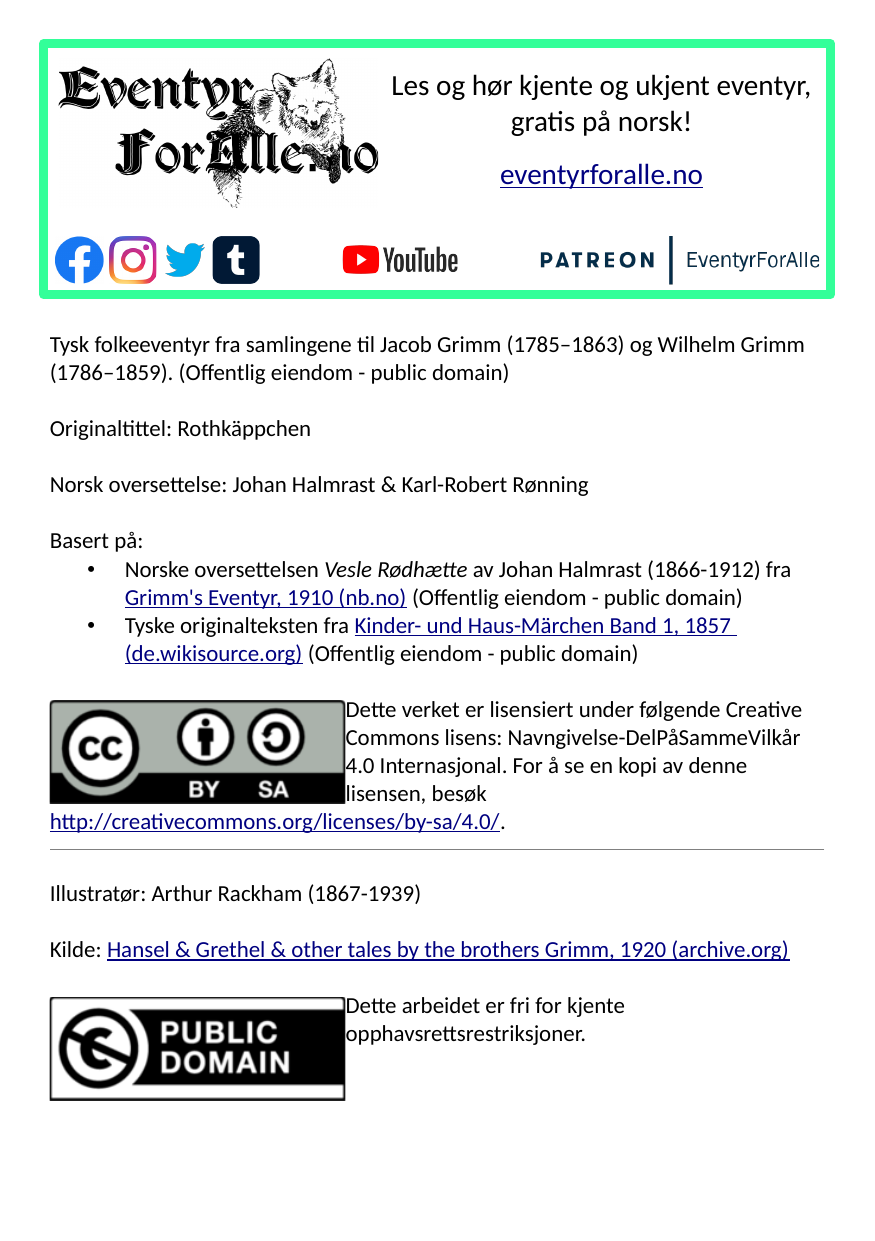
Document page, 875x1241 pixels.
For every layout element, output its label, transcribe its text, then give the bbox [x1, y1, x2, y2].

picture [540, 233, 820, 287]
text Les og hør kjente og ukjent eventyr, gratis på norsk! [379, 67, 824, 138]
text Dette verket er lisensiert under følgende Creative Commons lisens: Navngivelse-DelPåSammeVilkår 4.0 Internasjonal. For å se en kopi av denne lisensen, besøk http://creativecommons.org/licenses/by-sa/4.0/. [49, 695, 824, 835]
text Kilde: Hansel & Grethel & other tales by the brothers Grimm, 1920 (archive.org) [49, 935, 824, 963]
text Tysk folkeeventyr fra samlingene til Jacob Grimm (1785–1863) og Wilhelm Grimm (1786–1859). (Offentlig eiendom - public domain) [49, 331, 824, 387]
text Basert på: [49, 527, 824, 555]
picture [58, 58, 379, 208]
text Illustratør: Arthur Rackham (1867-1939) [49, 879, 824, 907]
picture [161, 236, 208, 284]
picture [212, 236, 260, 284]
list Norske oversettelsen Vesle Rødhætte av Johan Halmrast (1866-1912) fra Grimm's Eventyr, 1910 (nb.no) (Offentlig eiendom - public domain) [87, 555, 824, 611]
text eventyrforalle.no [379, 156, 824, 192]
picture [49, 997, 346, 1101]
list Tyske originalteksten fra Kinder- und Haus-Märchen Band 1, 1857 (de.wikisource.org) (Offentlig eiendom - public domain) [87, 611, 824, 667]
text Dette arbeidet er fri for kjente opphavsrettsrestriksjoner. [49, 991, 824, 1047]
text Norsk oversettelse: Johan Halmrast & Karl-Robert Rønning [49, 471, 824, 499]
picture [54, 236, 104, 284]
text Originaltittel: Rothkäppchen [49, 414, 824, 443]
picture [49, 700, 346, 804]
picture [109, 236, 157, 284]
picture [342, 245, 458, 274]
